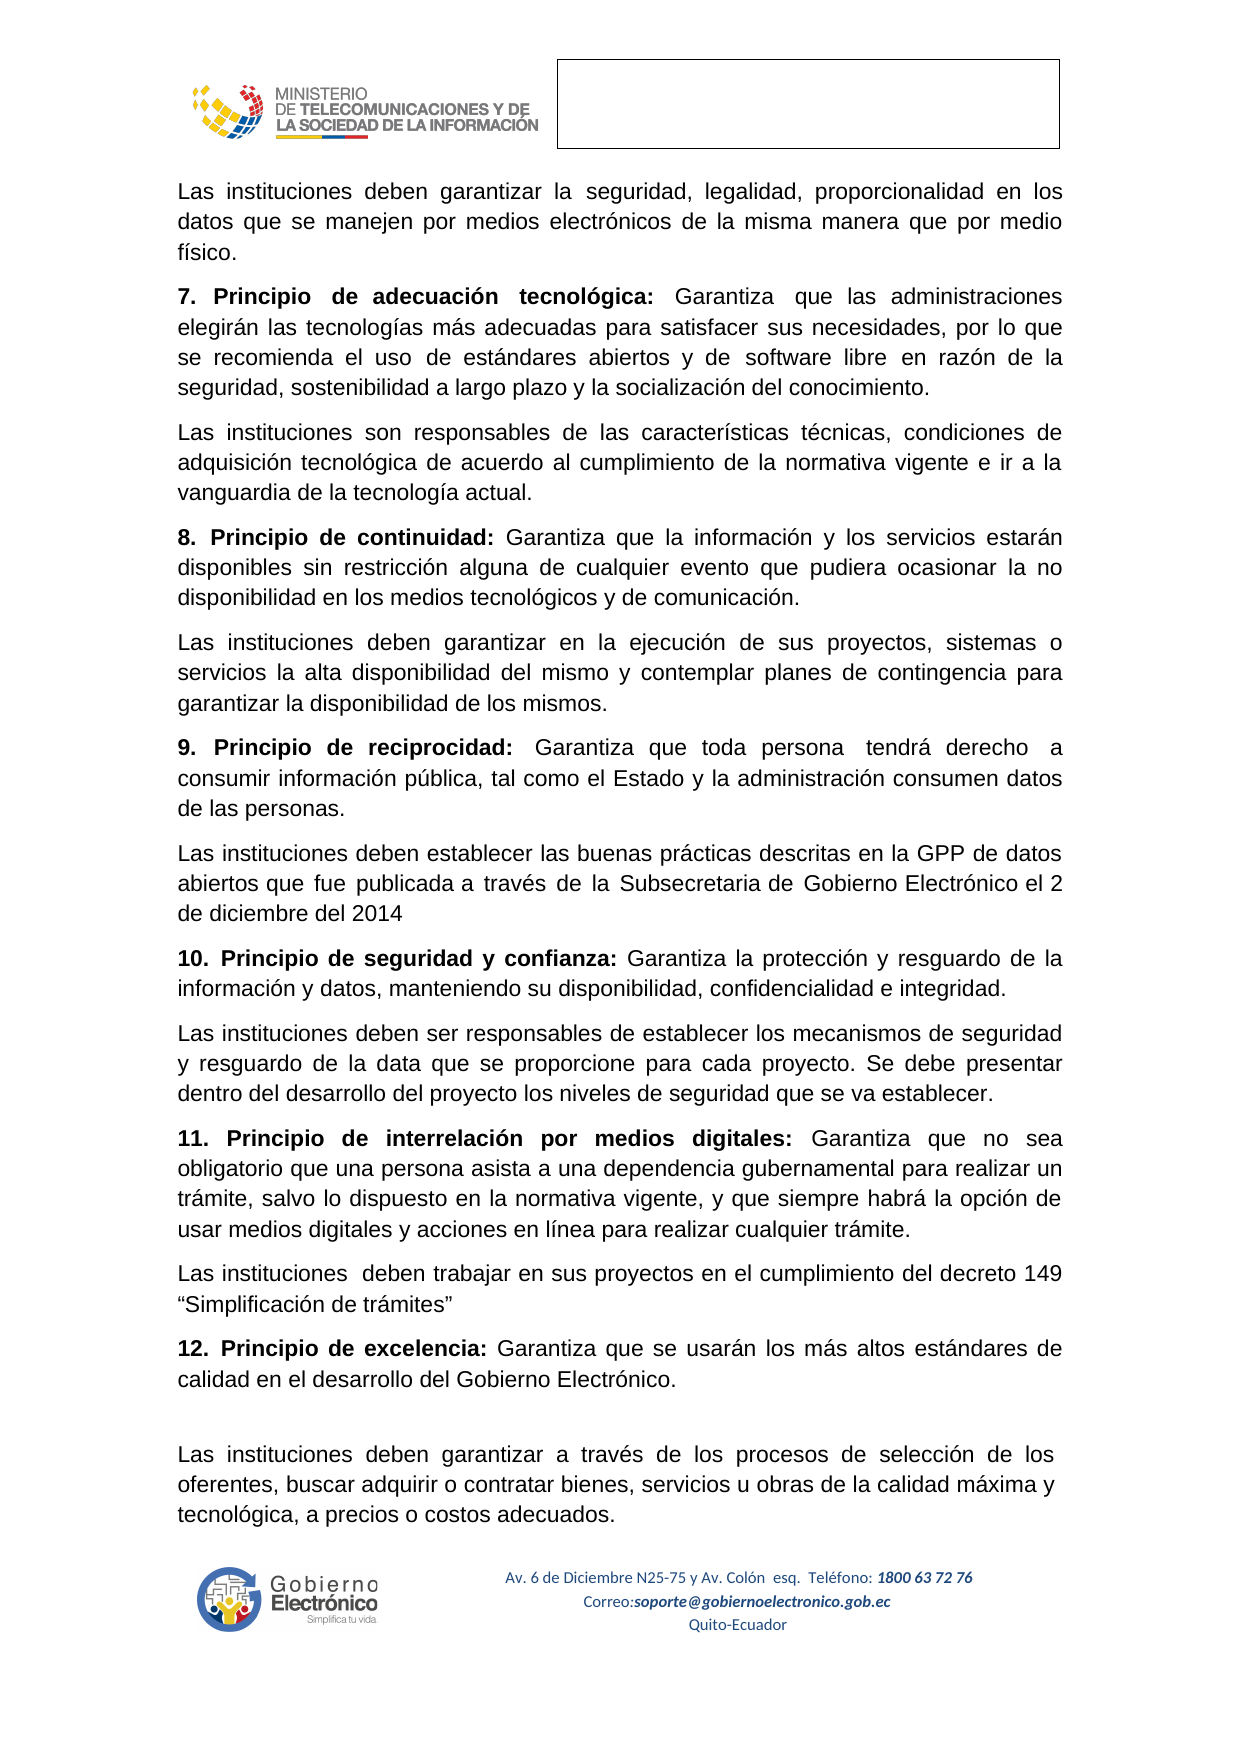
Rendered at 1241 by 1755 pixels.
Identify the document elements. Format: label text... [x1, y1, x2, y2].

text Las instituciones deben garantizar la seguridad, legalidad, proporcionalidad en los datos que se manejen por medios electrónicos de la misma manera que por medio físico. [177, 178, 1063, 265]
text 9. Principio de reciprocidad: Garantiza que toda persona tendrá derecho a consumir información pública, tal como el Estado y la administración consumen datos de las personas. [177, 734, 1063, 821]
text 12. Principio de excelencia: Garantiza que se usarán los más altos estándares de calidad en el desarrollo del Gobierno Electrónico. [177, 1335, 1063, 1392]
text Las instituciones deben establecer las buenas prácticas descritas en la GPP de datos abiertos que fue publicada a través de la Subsecretaria de Gobierno Electrónico el 2 de diciembre del 2014 [177, 839, 1063, 926]
text Las instituciones deben trabajar en sus proyectos en el cumplimiento del decreto 149 “Simplificación de trámites” [177, 1260, 1063, 1317]
text Las instituciones son responsables de las características técnicas, condiciones de adquisición tecnológica de acuerdo al cumplimiento de la normativa vigente e ir a la vanguardia de la tecnología actual. [177, 419, 1063, 505]
text 8. Principio de continuidad: Garantiza que la información y los servicios estarán disponibles sin restricción alguna de cualquier evento que pudiera ocasionar la no disponibilidad en los medios tecnológicos y de comunicación. [177, 524, 1063, 611]
text 7. Principio de adecuación tecnológica: Garantiza que las administraciones elegirán las tecnologías más adecuadas para satisfacer sus necesidades, por lo que se recomienda el uso de estándares abiertos y de software libre en razón de la seguridad, sostenibilidad a largo plazo y la socialización del conocimiento. [177, 283, 1063, 400]
text Las instituciones deben garantizar a través de los procesos de selección de los oferentes, buscar adquirir o contratar bienes, servicios u obras de la calidad máxima y tecnológica, a precios o costos adecuados. [177, 1441, 1055, 1527]
text Las instituciones deben garantizar en la ejecución de sus proyectos, sistemas o servicios la alta disponibilidad del mismo y contemplar planes de contingencia para garantizar la disponibilidad de los mismos. [177, 629, 1063, 716]
text 11. Principio de interrelación por medios digitales: Garantiza que no sea obligatorio que una persona asista a una dependencia gubernamental para realizar un trámite, salvo lo dispuesto en la normativa vigente, y que siempre habrá la opción de usar medios digitales y acciones en línea para realizar cualquier trámite. [177, 1125, 1063, 1242]
picture [191, 82, 543, 142]
text Las instituciones deben ser responsables de establecer los mecanismos de seguridad y resguardo de la data que se proporcione para cada proyecto. Se debe presentar dentro del desarrollo del proyecto los niveles de seguridad que se va establecer. [177, 1020, 1063, 1106]
text 10. Principio de seguridad y confianza: Garantiza la protección y resguardo de la información y datos, manteniendo su disponibilidad, confidencialidad e integridad. [177, 945, 1063, 1001]
picture [197, 1567, 378, 1632]
